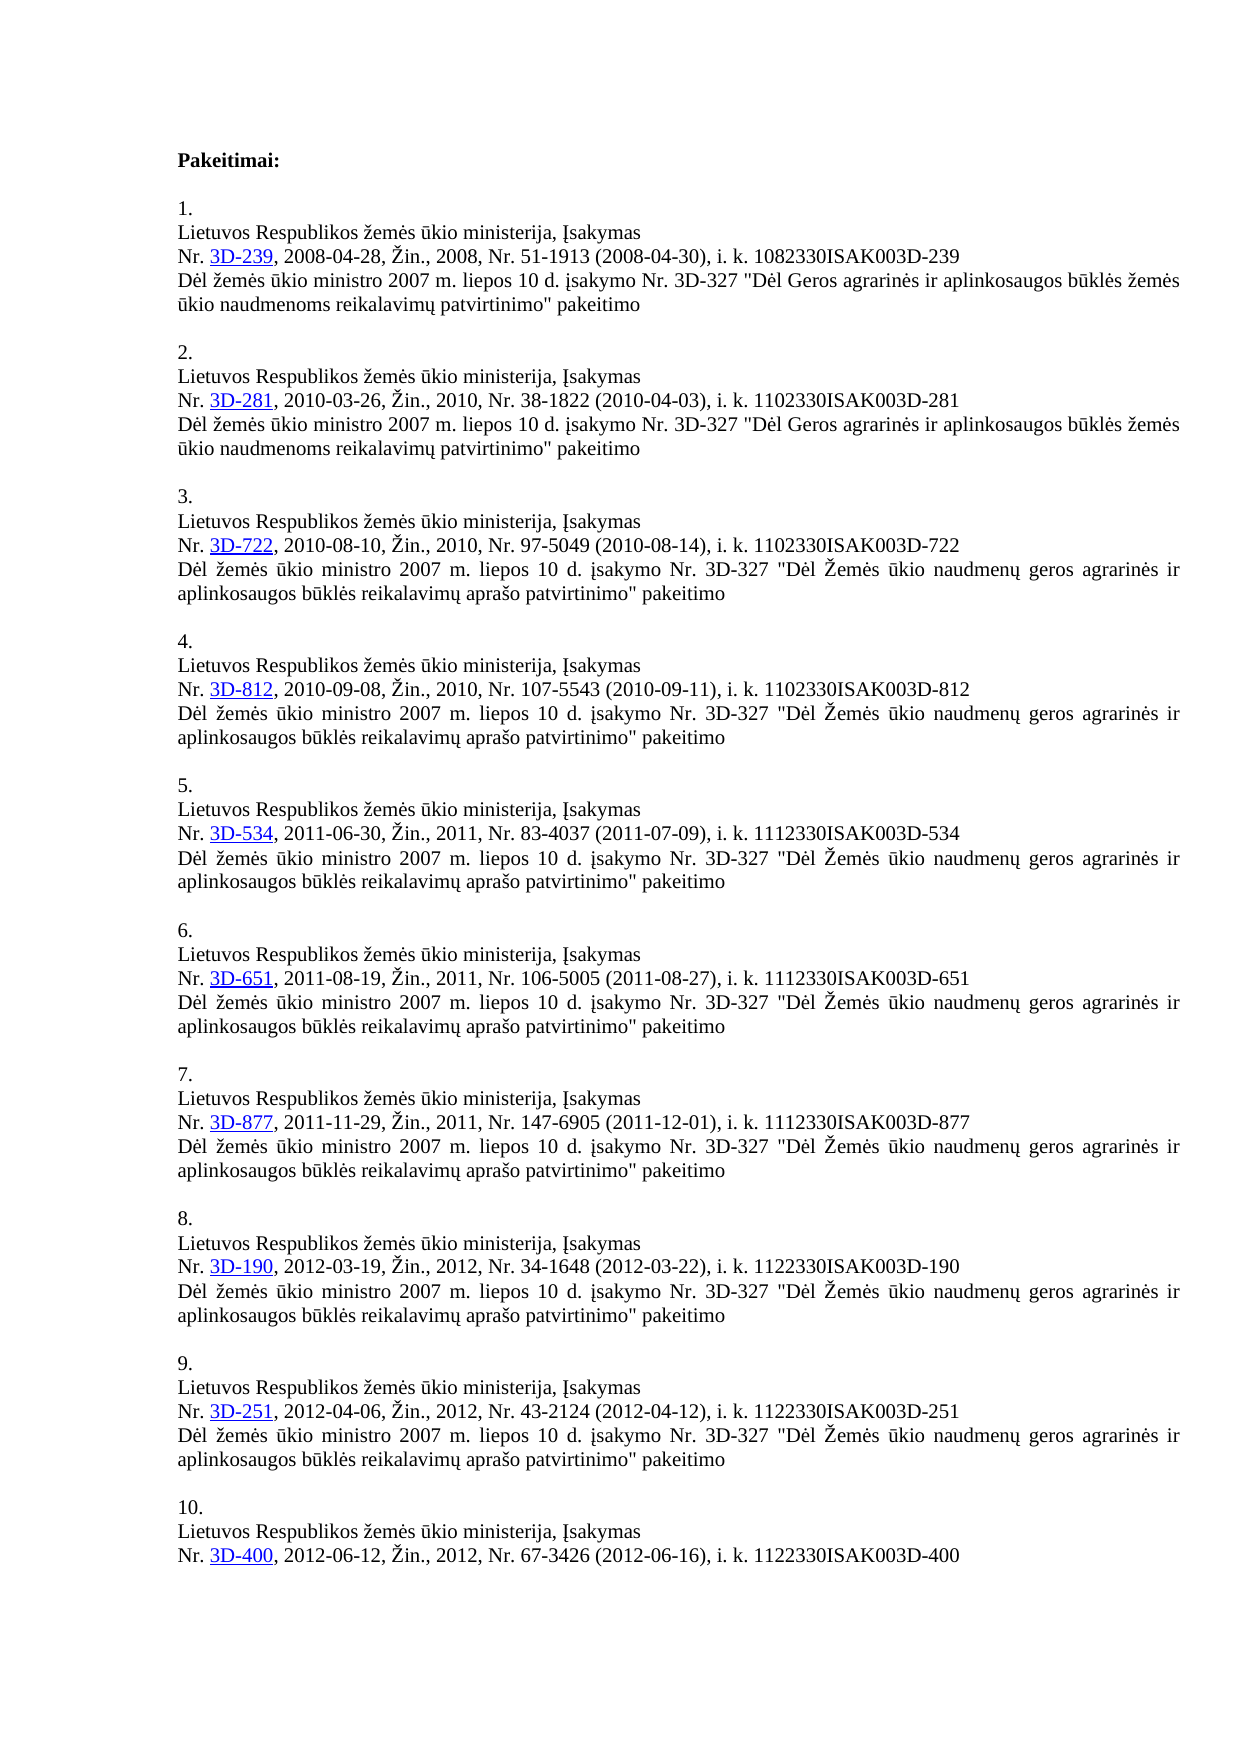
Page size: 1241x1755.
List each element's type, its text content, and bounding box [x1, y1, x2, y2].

text Lietuvos Respublikos žemės ūkio ministerija, Įsakymas [177, 653, 1181, 677]
text Dėl žemės ūkio ministro 2007 m. liepos 10 d. įsakymo Nr. 3D-327 "Dėl Žemės ūkio naudmenų geros agrarinės ir aplinkosaugos būklės reikalavimų aprašo patvirtinimo" pakeitimo [177, 990, 1181, 1038]
text Lietuvos Respublikos žemės ūkio ministerija, Įsakymas [177, 508, 1181, 533]
text Nr. 3D-281, 2010-03-26, Žin., 2010, Nr. 38-1822 (2010-04-03), i. k. 1102330ISAK003D-281 [177, 388, 1181, 412]
text Nr. 3D-812, 2010-09-08, Žin., 2010, Nr. 107-5543 (2010-09-11), i. k. 1102330ISAK003D-812 [177, 677, 1181, 701]
text Dėl žemės ūkio ministro 2007 m. liepos 10 d. įsakymo Nr. 3D-327 "Dėl Žemės ūkio naudmenų geros agrarinės ir aplinkosaugos būklės reikalavimų aprašo patvirtinimo" pakeitimo [177, 1134, 1181, 1182]
text Nr. 3D-190, 2012-03-19, Žin., 2012, Nr. 34-1648 (2012-03-22), i. k. 1122330ISAK003D-190 [177, 1254, 1181, 1278]
text Nr. 3D-877, 2011-11-29, Žin., 2011, Nr. 147-6905 (2011-12-01), i. k. 1112330ISAK003D-877 [177, 1110, 1181, 1134]
text Nr. 3D-722, 2010-08-10, Žin., 2010, Nr. 97-5049 (2010-08-14), i. k. 1102330ISAK003D-722 [177, 533, 1181, 557]
text 8. [177, 1206, 1181, 1230]
text Nr. 3D-534, 2011-06-30, Žin., 2011, Nr. 83-4037 (2011-07-09), i. k. 1112330ISAK003D-534 [177, 821, 1181, 845]
text 4. [177, 629, 1181, 653]
text Nr. 3D-239, 2008-04-28, Žin., 2008, Nr. 51-1913 (2008-04-30), i. k. 1082330ISAK003D-239 [177, 244, 1181, 268]
text Lietuvos Respublikos žemės ūkio ministerija, Įsakymas [177, 1519, 1181, 1543]
text 7. [177, 1062, 1181, 1086]
text Dėl žemės ūkio ministro 2007 m. liepos 10 d. įsakymo Nr. 3D-327 "Dėl Geros agrarinės ir aplinkosaugos būklės žemės ūkio naudmenoms reikalavimų patvirtinimo" pakeitimo [177, 412, 1181, 460]
text Lietuvos Respublikos žemės ūkio ministerija, Įsakymas [177, 1375, 1181, 1399]
text Pakeitimai: [177, 148, 1181, 172]
text Lietuvos Respublikos žemės ūkio ministerija, Įsakymas [177, 797, 1181, 821]
text Dėl žemės ūkio ministro 2007 m. liepos 10 d. įsakymo Nr. 3D-327 "Dėl Žemės ūkio naudmenų geros agrarinės ir aplinkosaugos būklės reikalavimų aprašo patvirtinimo" pakeitimo [177, 1423, 1181, 1471]
text Dėl žemės ūkio ministro 2007 m. liepos 10 d. įsakymo Nr. 3D-327 "Dėl Žemės ūkio naudmenų geros agrarinės ir aplinkosaugos būklės reikalavimų aprašo patvirtinimo" pakeitimo [177, 701, 1181, 749]
text 9. [177, 1351, 1181, 1375]
text 3. [177, 484, 1181, 508]
text 2. [177, 340, 1181, 364]
text Nr. 3D-651, 2011-08-19, Žin., 2011, Nr. 106-5005 (2011-08-27), i. k. 1112330ISAK003D-651 [177, 966, 1181, 990]
text Dėl žemės ūkio ministro 2007 m. liepos 10 d. įsakymo Nr. 3D-327 "Dėl Žemės ūkio naudmenų geros agrarinės ir aplinkosaugos būklės reikalavimų aprašo patvirtinimo" pakeitimo [177, 845, 1181, 893]
text Lietuvos Respublikos žemės ūkio ministerija, Įsakymas [177, 1086, 1181, 1110]
text Lietuvos Respublikos žemės ūkio ministerija, Įsakymas [177, 942, 1181, 966]
text Lietuvos Respublikos žemės ūkio ministerija, Įsakymas [177, 364, 1181, 388]
text Nr. 3D-400, 2012-06-12, Žin., 2012, Nr. 67-3426 (2012-06-16), i. k. 1122330ISAK003D-400 [177, 1543, 1181, 1567]
text Dėl žemės ūkio ministro 2007 m. liepos 10 d. įsakymo Nr. 3D-327 "Dėl Žemės ūkio naudmenų geros agrarinės ir aplinkosaugos būklės reikalavimų aprašo patvirtinimo" pakeitimo [177, 557, 1181, 605]
text 5. [177, 773, 1181, 797]
text 1. [177, 196, 1181, 220]
text Lietuvos Respublikos žemės ūkio ministerija, Įsakymas [177, 220, 1181, 244]
text Dėl žemės ūkio ministro 2007 m. liepos 10 d. įsakymo Nr. 3D-327 "Dėl Žemės ūkio naudmenų geros agrarinės ir aplinkosaugos būklės reikalavimų aprašo patvirtinimo" pakeitimo [177, 1278, 1181, 1327]
text Nr. 3D-251, 2012-04-06, Žin., 2012, Nr. 43-2124 (2012-04-12), i. k. 1122330ISAK003D-251 [177, 1399, 1181, 1423]
text Lietuvos Respublikos žemės ūkio ministerija, Įsakymas [177, 1230, 1181, 1254]
text Dėl žemės ūkio ministro 2007 m. liepos 10 d. įsakymo Nr. 3D-327 "Dėl Geros agrarinės ir aplinkosaugos būklės žemės ūkio naudmenoms reikalavimų patvirtinimo" pakeitimo [177, 268, 1181, 316]
text 6. [177, 918, 1181, 942]
text 10. [177, 1495, 1181, 1519]
